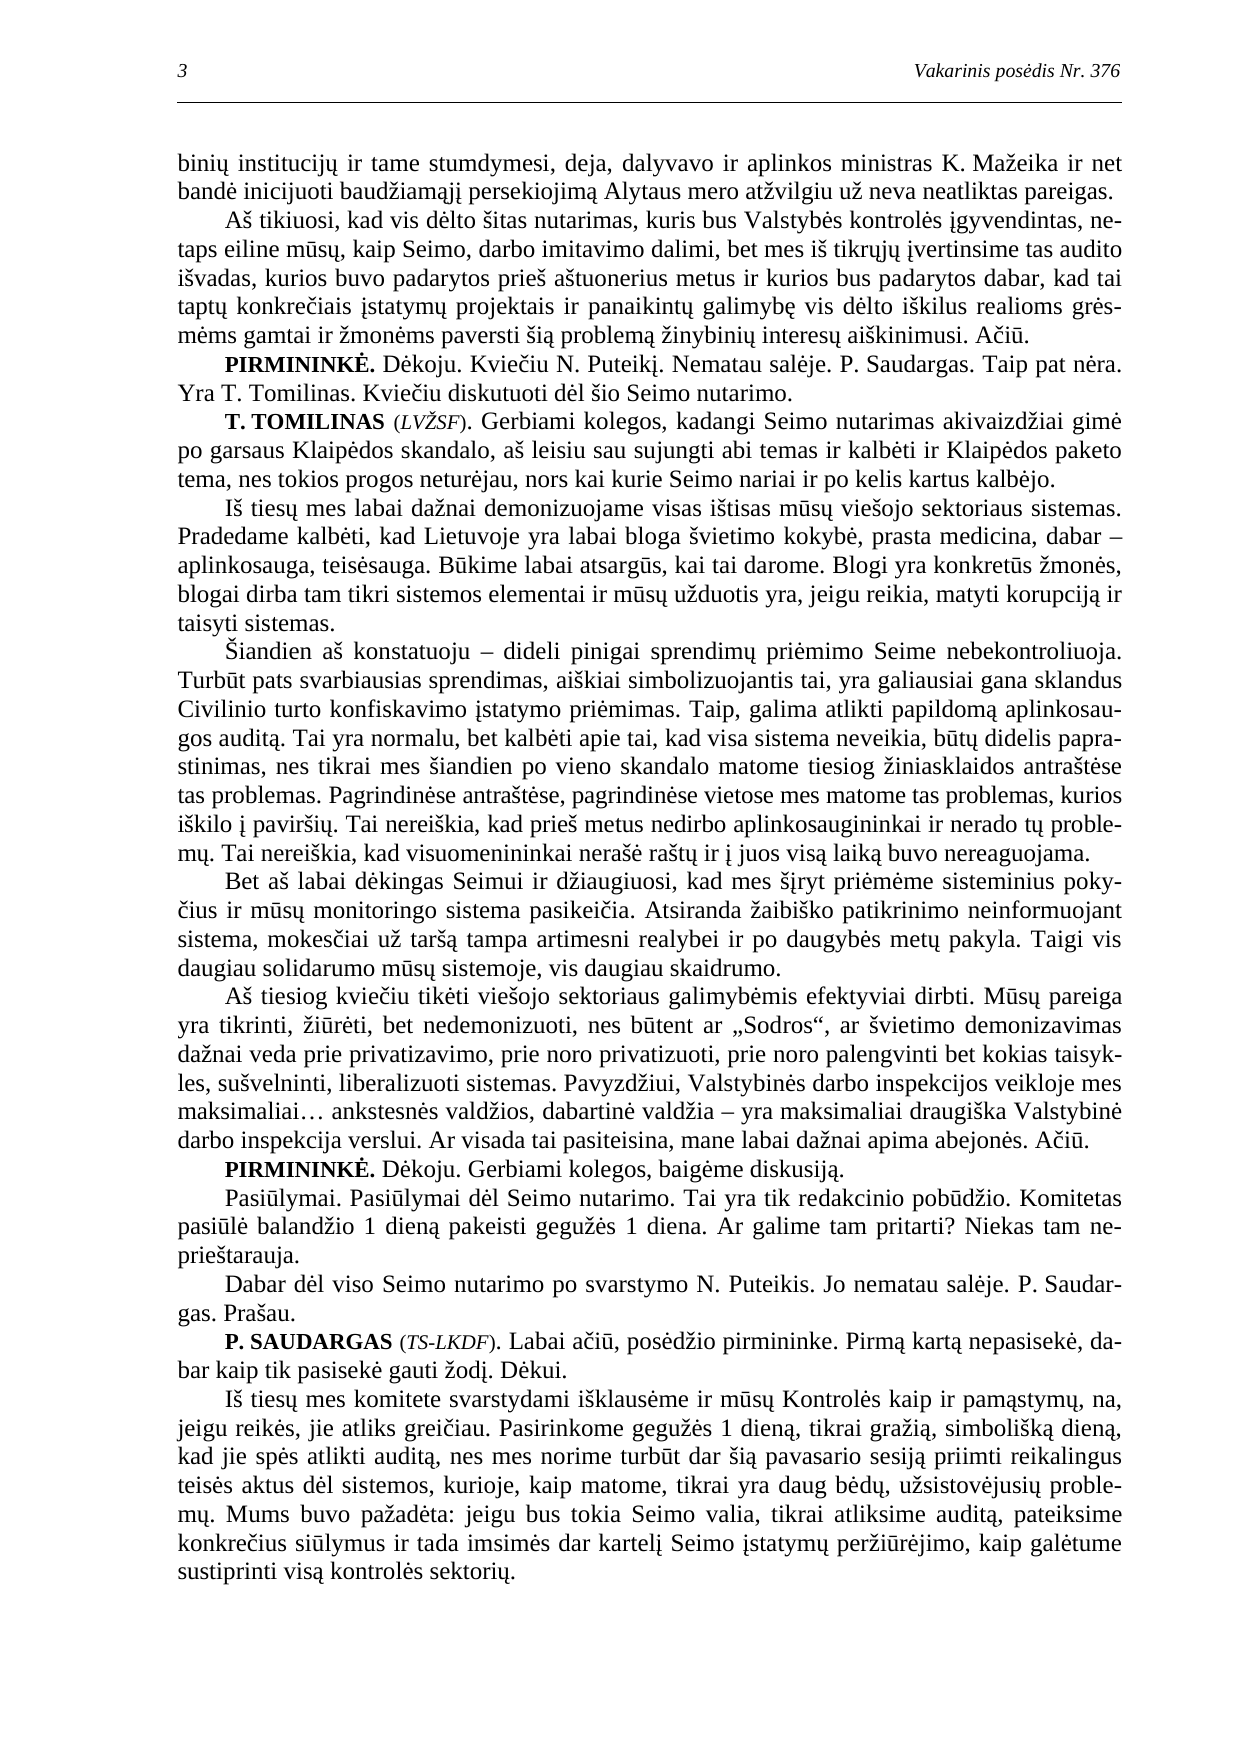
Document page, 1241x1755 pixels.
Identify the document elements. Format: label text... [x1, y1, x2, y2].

text T. TOMILINAS (LVŽSF). Ger­bia­mi ko­le­gos, ka­dan­gi Sei­mo nu­ta­ri­mas aki­vaiz­džiai gi­mė po gar­saus Klai­pė­dos skan­da­lo, aš lei­siu sau su­jung­ti abi te­mas ir kal­bė­ti ir Klai­pė­dos pa­ke­to te­ma, nes to­kios pro­gos ne­tu­rė­jau, nors kai ku­rie Sei­mo na­riai ir po ke­lis kar­tus kal­bė­jo. [177, 406, 1122, 493]
text P. SAUDARGAS (TS-LKDF). La­bai ačiū, po­sė­džio pir­mi­nin­ke. Pir­mą kar­tą ne­pa­si­se­kė, da­bar kaip tik pa­si­se­kė gau­ti žo­dį. Dė­kui. [177, 1326, 1122, 1384]
text Aš ti­kiuo­si, kad vis dėl­to ši­tas nu­ta­ri­mas, ku­ris bus Vals­ty­bės kon­tro­lės įgy­ven­din­tas, ne­taps ei­li­ne mū­sų, kaip Sei­mo, dar­bo imi­ta­vi­mo da­li­mi, bet mes iš tik­rų­jų įver­tin­si­me tas au­di­to iš­va­das, ku­rios bu­vo pa­da­ry­tos prieš aš­tuo­ne­rius me­tus ir ku­rios bus pa­da­ry­tos da­bar, kad tai tap­tų kon­kre­čiais įsta­ty­mų pro­jek­tais ir pa­nai­kin­tų ga­li­my­bę vis dėl­to iš­ki­lus re­a­lioms grės­mėms gam­tai ir žmo­nėms pa­vers­ti šią pro­ble­mą ži­ny­bi­nių in­te­re­sų aiš­ki­ni­mu­si. Ačiū. [177, 205, 1122, 349]
text Bet aš la­bai dė­kin­gas Sei­mui ir džiau­giuo­si, kad mes šį­ryt pri­ėmė­me sis­te­mi­nius po­ky­čius ir mū­sų mo­ni­to­rin­go sis­te­ma pa­si­kei­čia. At­si­ran­da žai­biš­ko pa­tik­ri­ni­mo ne­in­for­muo­jant sis­te­ma, mo­kes­čiai už tar­šą tam­pa ar­ti­mes­ni re­a­ly­bei ir po dau­gy­bės me­tų pa­ky­la. Tai­gi vis dau­giau so­li­da­ru­mo mū­sų sis­te­mo­je, vis dau­giau skaid­ru­mo. [177, 866, 1122, 981]
text Aš tie­siog kvie­čiu ti­kė­ti vie­šo­jo sek­to­riaus ga­li­my­bė­mis efek­ty­viai dirb­ti. Mū­sų pa­rei­ga yra tik­rin­ti, žiū­rė­ti, bet ne­de­mo­ni­zuo­ti, nes bū­tent ar „Sod­ros“, ar švie­ti­mo de­mo­ni­za­vi­mas daž­nai ve­da prie pri­va­ti­za­vi­mo, prie no­ro pri­va­ti­zuo­ti, prie no­ro pa­leng­vin­ti bet ko­kias tai­syk­les, su­švel­nin­ti, li­be­ra­li­zuo­ti sis­te­mas. Pa­vyz­džiui, Vals­ty­bi­nės dar­bo ins­pek­ci­jos veik­lo­je mes mak­si­ma­liai… anks­tes­nės val­džios, da­bar­ti­nė val­džia – yra mak­si­ma­liai drau­giš­ka Vals­ty­bi­nė dar­bo ins­pek­ci­ja ver­slui. Ar vi­sa­da tai pa­si­tei­si­na, ma­ne la­bai daž­nai ap­ima abe­jo­nės. Ačiū. [177, 981, 1122, 1154]
text PIRMININKĖ. Dė­ko­ju. Ger­bia­mi ko­le­gos, bai­gė­me dis­ku­si­ją. [177, 1154, 1122, 1183]
text Da­bar dėl vi­so Sei­mo nu­ta­ri­mo po svars­ty­mo N. Pu­tei­kis. Jo ne­ma­tau sa­lė­je. P. Sau­dar­gas. Pra­šau. [177, 1269, 1122, 1326]
text Šian­dien aš kon­sta­tuo­ju – di­de­li pi­ni­gai spren­di­mų pri­ėmi­mo Sei­me ne­be­kon­tro­liuo­ja. Tur­būt pats svar­biau­sias spren­di­mas, aiš­kiai sim­bo­li­zuo­jan­tis tai, yra ga­liau­siai ga­na sklan­dus Ci­vi­li­nio tur­to kon­fis­ka­vi­mo įsta­ty­mo pri­ėmi­mas. Taip, ga­li­ma at­lik­ti pa­pil­do­mą ap­lin­ko­sau­gos au­di­tą. Tai yra nor­ma­lu, bet kal­bė­ti apie tai, kad vi­sa sis­te­ma ne­vei­kia, bū­tų di­de­lis pa­pra­s­ti­ni­mas, nes tik­rai mes šian­dien po vie­no skan­da­lo ma­to­me tie­siog ži­niask­lai­dos ant­raš­tė­se tas pro­ble­mas. Pa­grin­di­nė­se ant­raš­tė­se, pa­grin­di­nė­se vie­to­se mes ma­to­me tas pro­ble­mas, ku­rios iš­ki­lo į pa­vir­šių. Tai ne­reiš­kia, kad prieš me­tus ne­dir­bo ap­lin­ko­sau­gi­nin­kai ir ne­ra­do tų pro­ble­mų. Tai ne­reiš­kia, kad vi­suo­me­ni­nin­kai ne­ra­šė raš­tų ir į juos vi­są lai­ką bu­vo ne­re­a­guo­ja­ma. [177, 636, 1122, 866]
text Pa­siū­ly­mai. Pa­siū­ly­mai dėl Sei­mo nu­ta­ri­mo. Tai yra tik re­dak­ci­nio po­bū­džio. Ko­mi­te­tas pa­siū­lė ba­lan­džio 1 die­ną pa­keis­ti ge­gu­žės 1 die­na. Ar ga­li­me tam pri­tar­ti? Nie­kas tam ne­prieš­ta­rau­ja. [177, 1183, 1122, 1269]
text Iš tie­sų mes ko­mi­te­te svars­ty­da­mi iš­klau­sė­me ir mū­sų Kon­tro­lės kaip ir pa­mąs­ty­mų, na, jei­gu rei­kės, jie at­liks grei­čiau. Pa­si­rin­ko­me ge­gu­žės 1 die­ną, tik­rai gra­žią, sim­bo­liš­ką die­ną, kad jie spės at­lik­ti au­di­tą, nes mes no­ri­me tur­būt dar šią pa­va­sa­rio se­si­ją pri­im­ti rei­ka­lin­gus tei­sės ak­tus dėl sis­te­mos, ku­rio­je, kaip ma­to­me, tik­rai yra daug bė­dų, už­si­sto­vė­ju­sių pro­ble­mų. Mums bu­vo pa­ža­dė­ta: jei­gu bus to­kia Sei­mo va­lia, tik­rai at­lik­si­me au­di­tą, pa­teik­si­me kon­kre­čius siū­ly­mus ir ta­da im­si­mės dar kar­te­lį Sei­mo įsta­ty­mų per­žiū­rė­ji­mo, kaip ga­lė­tu­me su­stip­rin­ti vi­są kon­tro­lės sek­to­rių. [177, 1384, 1122, 1585]
text Iš tie­sų mes la­bai daž­nai de­mo­ni­zuo­ja­me vi­sas iš­ti­sas mū­sų vie­šo­jo sek­to­riaus sis­te­mas. Pra­de­da­me kal­bė­ti, kad Lie­tu­vo­je yra la­bai blo­ga švie­ti­mo ko­ky­bė, pras­ta me­di­ci­na, da­bar – ap­lin­ko­sau­ga, tei­sė­sau­ga. Bū­ki­me la­bai at­sar­gūs, kai tai da­ro­me. Blo­gi yra kon­kre­tūs žmo­nės, blo­gai dir­ba tam tik­ri sis­te­mos ele­men­tai ir mū­sų už­duo­tis yra, jei­gu rei­kia, ma­ty­ti ko­rup­ci­ją ir tai­sy­ti sis­te­mas. [177, 493, 1122, 636]
text PIRMININKĖ. Dė­ko­ju. Kvie­čiu N. Pu­tei­kį. Ne­ma­tau sa­lė­je. P. Sau­dar­gas. Taip pat nė­ra. Yra T. To­mi­li­nas. Kvie­čiu dis­ku­tuo­ti dėl šio Sei­mo nu­ta­ri­mo. [177, 349, 1122, 406]
text bi­nių ins­ti­tu­ci­jų ir ta­me stum­dy­me­si, de­ja, da­ly­va­vo ir ap­lin­kos mi­nist­ras K. Ma­žei­ka ir net ban­dė ini­ci­juo­ti bau­džia­mą­jį per­se­kio­ji­mą Aly­taus me­ro at­žvil­giu už ne­va ne­at­lik­tas pa­rei­gas. [177, 148, 1122, 205]
